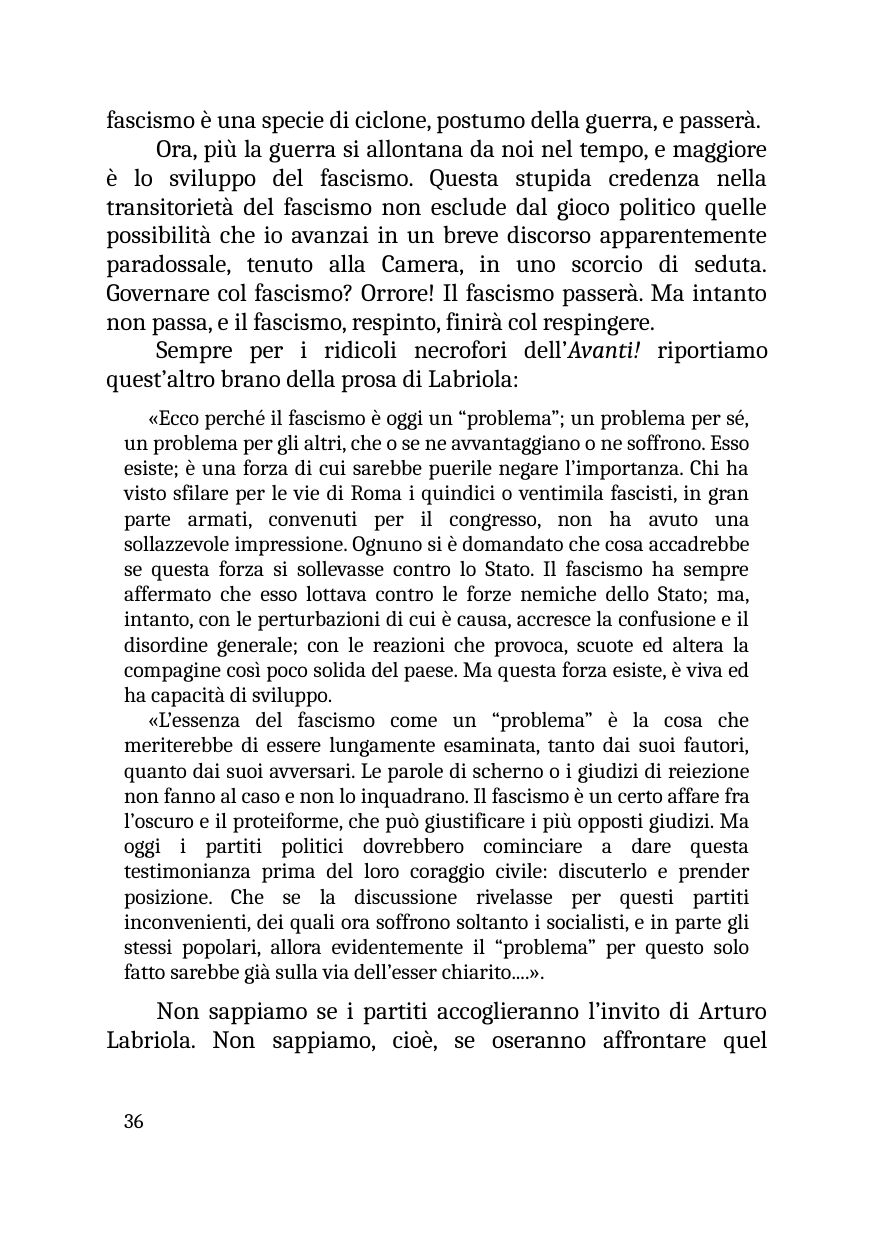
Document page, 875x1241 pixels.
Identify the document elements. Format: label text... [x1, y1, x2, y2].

text «L’essenza del fascismo come un “problema” è la cosa che meriterebbe di essere lungamente esaminata, tanto dai suoi fautori, quanto dai suoi avversari. Le parole di scherno o i giudizi di reiezione non fanno al caso e non lo inquadrano. Il fascismo è un certo affare fra l’oscuro e il proteiforme, che può giustificare i più opposti giudizi. Ma oggi i partiti politici dovrebbero cominciare a dare questa testimonianza prima del loro coraggio civile: discuterlo e prender posizione. Che se la discussione rivelasse per questi partiti inconvenienti, dei quali ora soffrono soltanto i socialisti, e in parte gli stessi popolari, allora evidentemente il “problema” per questo solo fatto sarebbe già sulla via dell’esser chiarito....». [124, 708, 750, 985]
text Ora, più la guerra si allontana da noi nel tempo, e maggiore è lo sviluppo del fascismo. Questa stupida credenza nella transitorietà del fascismo non esclude dal gioco politico quelle possibilità che io avanzai in un breve discorso apparentemente paradossale, tenuto alla Camera, in uno scorcio di seduta. Governare col fascismo? Orrore! Il fascismo passerà. Ma intanto non passa, e il fascismo, respinto, finirà col respingere. [106, 135, 768, 336]
text Sempre per i ridicoli necrofori dell’Avanti! riportiamo quest’altro brano della prosa di Labriola: [106, 336, 768, 394]
text Non sappiamo se i partiti accoglieranno l’invito di Arturo Labriola. Non sappiamo, cioè, se oseranno affrontare quel [106, 997, 768, 1054]
text «Ecco perché il fascismo è oggi un “problema”; un problema per sé, un problema per gli altri, che o se ne avvantaggiano o ne soffrono. Esso esiste; è una forza di cui sarebbe puerile negare l’importanza. Chi ha visto sfilare per le vie di Roma i quindici o ventimila fascisti, in gran parte armati, convenuti per il congresso, non ha avuto una sollazzevole impressione. Ognuno si è domandato che cosa accadrebbe se questa forza si sollevasse contro lo Stato. Il fascismo ha sempre affermato che esso lottava contro le forze nemiche dello Stato; ma, intanto, con le perturbazioni di cui è causa, accresce la confusione e il disordine generale; con le reazioni che provoca, scuote ed altera la compagine così poco solida del paese. Ma questa forza esiste, è viva ed ha capacità di sviluppo. [124, 406, 750, 708]
text fascismo è una specie di ciclone, postumo della guerra, e passerà. [106, 106, 768, 135]
